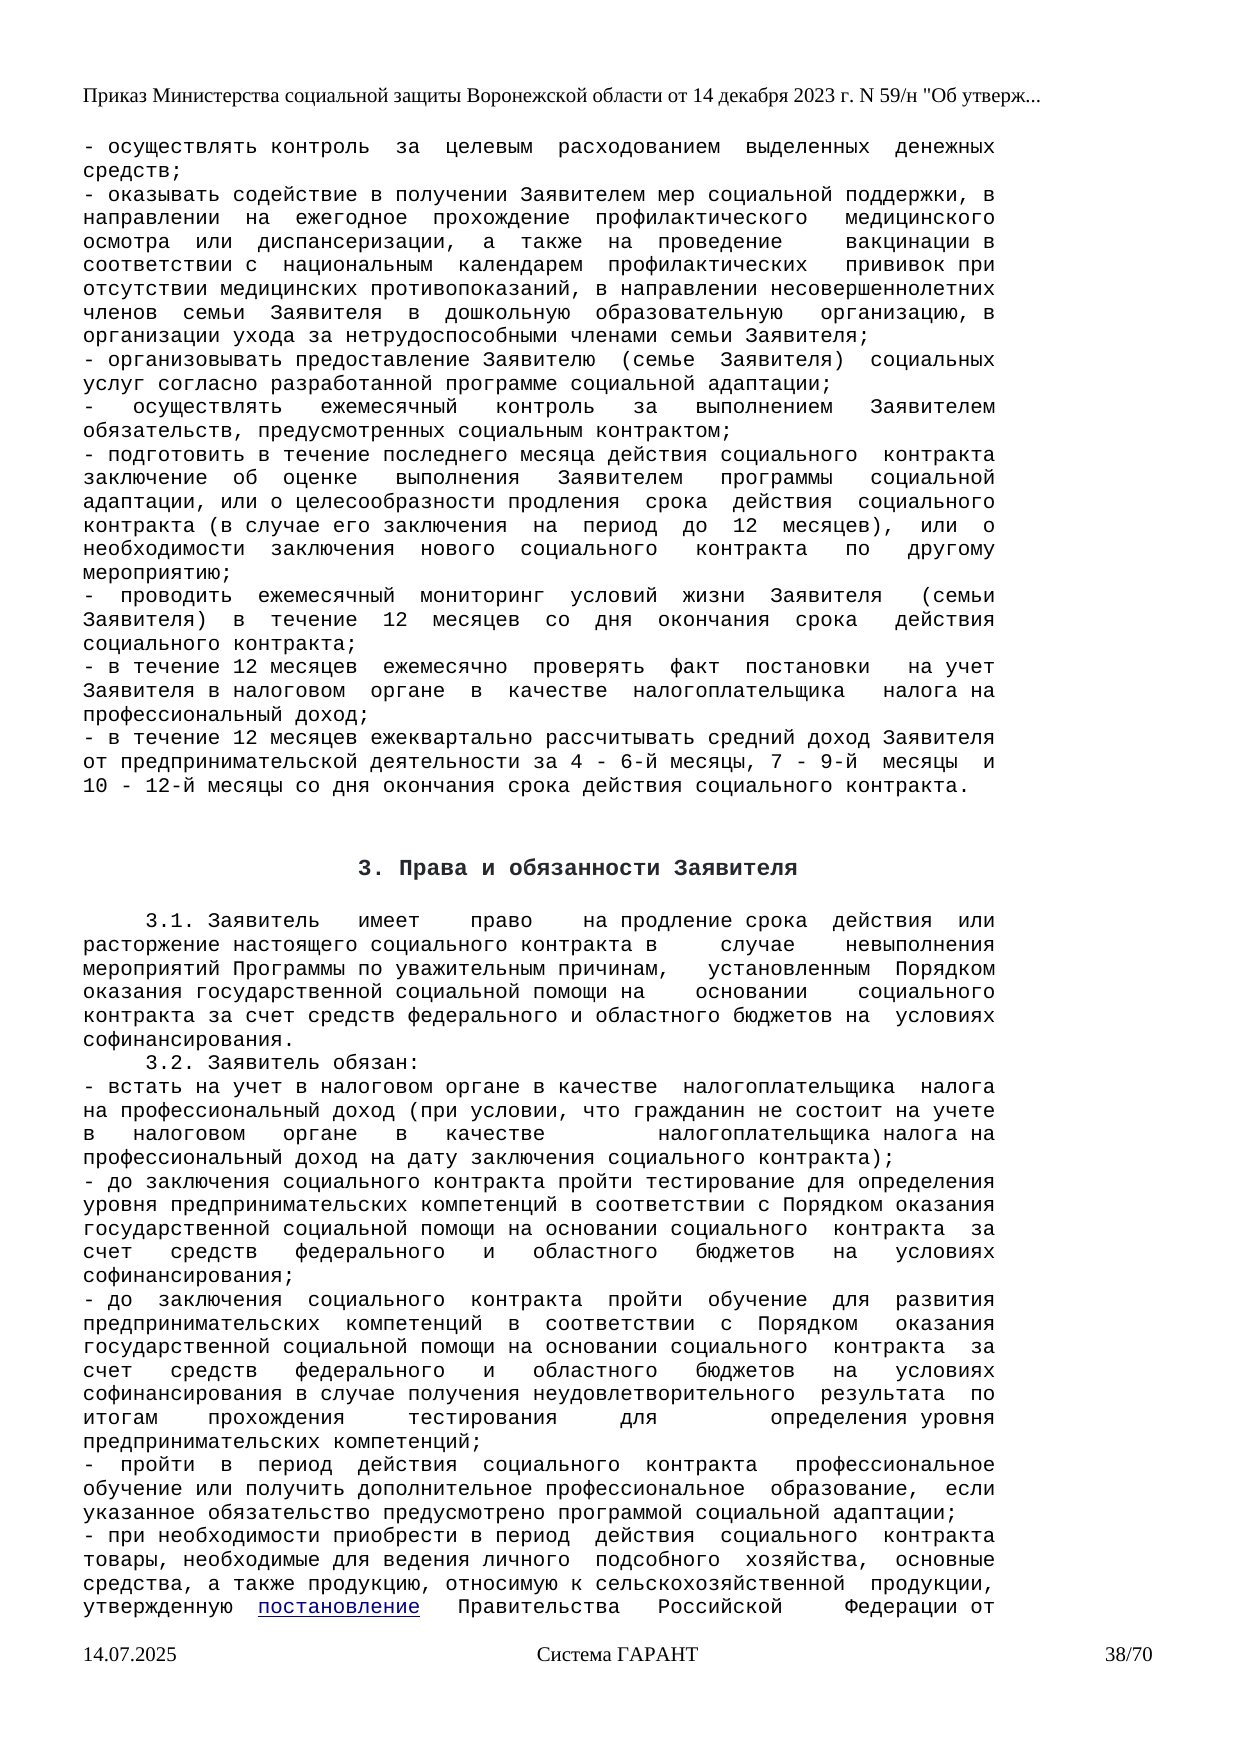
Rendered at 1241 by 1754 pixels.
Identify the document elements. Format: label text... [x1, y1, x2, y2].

text 10 - 12-й месяцы со дня окончания срока действия социального контракта. [83, 775, 1157, 798]
text - осуществлять ежемесячный контроль за выполнением Заявителем [83, 396, 1157, 420]
text контракта (в случае его заключения на период до 12 месяцев), или о [83, 514, 1157, 538]
text обучение или получить дополнительное профессиональное образование, если [83, 1478, 1157, 1502]
text направлении на ежегодное прохождение профилактического медицинского [83, 207, 1157, 231]
text обязательств, предусмотренных социальным контрактом; [83, 420, 1157, 444]
text - пройти в период действия социального контракта профессиональное [83, 1454, 1157, 1478]
text социального контракта; [83, 633, 1157, 656]
text - оказывать содействие в получении Заявителем мер социальной поддержки, в [83, 183, 1157, 207]
text - осуществлять контроль за целевым расходованием выделенных денежных [83, 136, 1157, 160]
text профессиональный доход на дату заключения социального контракта); [83, 1147, 1157, 1171]
text соответствии с национальным календарем профилактических прививок при [83, 254, 1157, 278]
text утвержденную постановление Правительства Российской Федерации от [83, 1596, 1157, 1620]
text от предпринимательской деятельности за 4 - 6-й месяцы, 7 - 9-й месяцы и [83, 751, 1157, 775]
text 3.1. Заявитель имеет право на продление срока действия или [83, 911, 1157, 934]
text организации ухода за нетрудоспособными членами семьи Заявителя; [83, 325, 1157, 349]
text - проводить ежемесячный мониторинг условий жизни Заявителя (семьи [83, 586, 1157, 609]
text предпринимательских компетенций в соответствии с Порядком оказания [83, 1312, 1157, 1336]
text оказания государственной социальной помощи на основании социального [83, 981, 1157, 1005]
text предпринимательских компетенций; [83, 1431, 1157, 1454]
text в налоговом органе в качестве налогоплательщика налога на [83, 1123, 1157, 1147]
text 3.2. Заявитель обязан: [83, 1052, 1157, 1076]
text необходимости заключения нового социального контракта по другому [83, 538, 1157, 562]
text расторжение настоящего социального контракта в случае невыполнения [83, 934, 1157, 958]
text - в течение 12 месяцев ежеквартально рассчитывать средний доход Заявителя [83, 727, 1157, 751]
text средства, а также продукцию, относимую к сельскохозяйственной продукции, [83, 1573, 1157, 1596]
text средств; [83, 160, 1157, 183]
text 3. Права и обязанности Заявителя [83, 856, 1157, 882]
text адаптации, или о целесообразности продления срока действия социального [83, 491, 1157, 514]
text счет средств федерального и областного бюджетов на условиях [83, 1360, 1157, 1383]
text - подготовить в течение последнего месяца действия социального контракта [83, 444, 1157, 467]
text товары, необходимые для ведения личного подсобного хозяйства, основные [83, 1549, 1157, 1573]
text отсутствии медицинских противопоказаний, в направлении несовершеннолетних [83, 278, 1157, 302]
text государственной социальной помощи на основании социального контракта за [83, 1336, 1157, 1360]
text софинансирования в случае получения неудовлетворительного результата по [83, 1383, 1157, 1407]
text - до заключения социального контракта пройти тестирование для определения [83, 1171, 1157, 1194]
text осмотра или диспансеризации, а также на проведение вакцинации в [83, 231, 1157, 254]
text - организовывать предоставление Заявителю (семье Заявителя) социальных [83, 349, 1157, 373]
text итогам прохождения тестирования для определения уровня [83, 1407, 1157, 1431]
text членов семьи Заявителя в дошкольную образовательную организацию, в [83, 302, 1157, 325]
text Заявителя) в течение 12 месяцев со дня окончания срока действия [83, 609, 1157, 633]
text софинансирования. [83, 1029, 1157, 1052]
text софинансирования; [83, 1265, 1157, 1289]
text уровня предпринимательских компетенций в соответствии с Порядком оказания [83, 1194, 1157, 1218]
text профессиональный доход; [83, 704, 1157, 727]
text - до заключения социального контракта пройти обучение для развития [83, 1289, 1157, 1312]
text на профессиональный доход (при условии, что гражданин не состоит на учете [83, 1100, 1157, 1123]
text указанное обязательство предусмотрено программой социальной адаптации; [83, 1502, 1157, 1525]
text - в течение 12 месяцев ежемесячно проверять факт постановки на учет [83, 656, 1157, 680]
text мероприятий Программы по уважительным причинам, установленным Порядком [83, 958, 1157, 981]
text Заявителя в налоговом органе в качестве налогоплательщика налога на [83, 680, 1157, 704]
text мероприятию; [83, 562, 1157, 586]
text услуг согласно разработанной программе социальной адаптации; [83, 373, 1157, 396]
text - встать на учет в налоговом органе в качестве налогоплательщика налога [83, 1076, 1157, 1100]
text заключение об оценке выполнения Заявителем программы социальной [83, 467, 1157, 491]
text государственной социальной помощи на основании социального контракта за [83, 1218, 1157, 1242]
text счет средств федерального и областного бюджетов на условиях [83, 1242, 1157, 1265]
text контракта за счет средств федерального и областного бюджетов на условиях [83, 1005, 1157, 1029]
text - при необходимости приобрести в период действия социального контракта [83, 1525, 1157, 1549]
